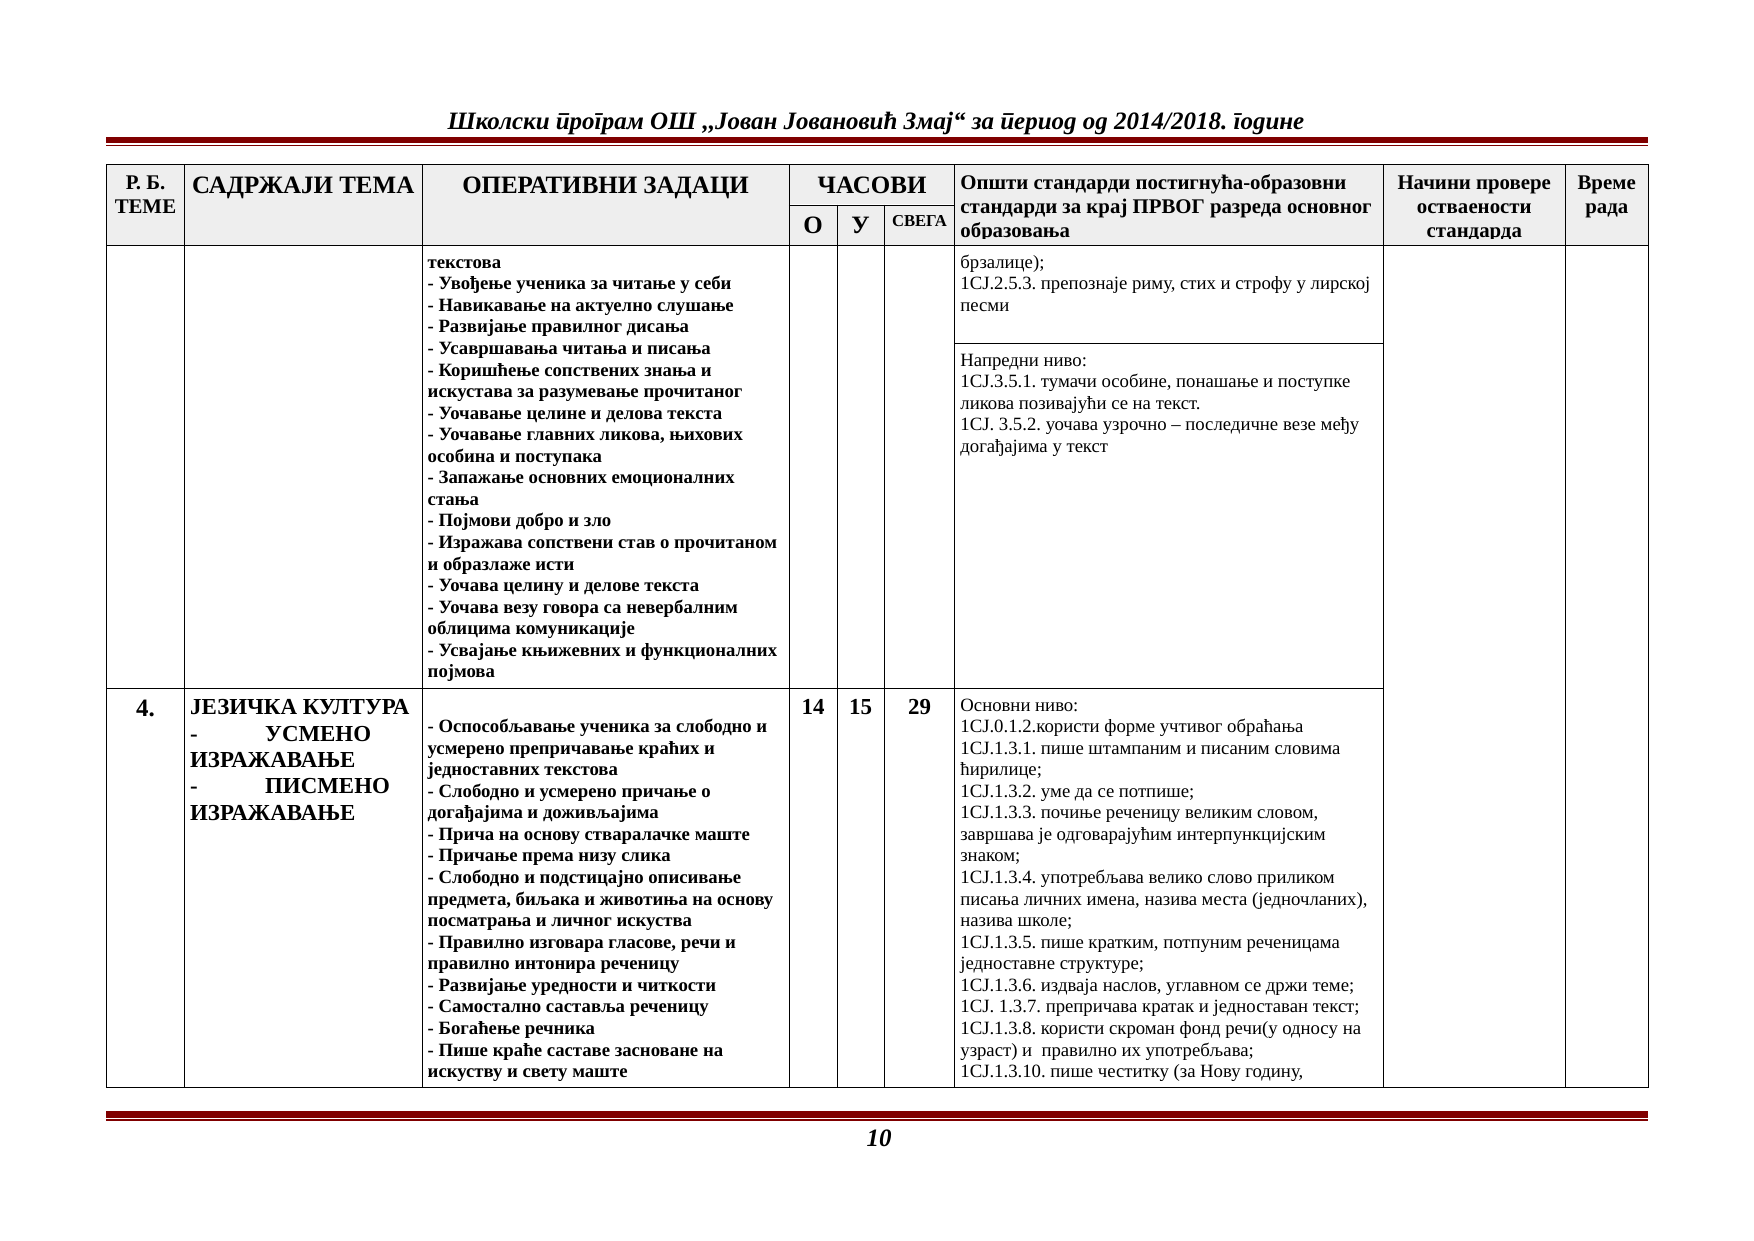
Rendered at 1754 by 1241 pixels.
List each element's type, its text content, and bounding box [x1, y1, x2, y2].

table_cell 14 [790, 689, 837, 1087]
table_cell [885, 246, 954, 688]
table_header САДРЖАЈИ ТЕМА [185, 165, 422, 245]
table_cell [185, 246, 422, 688]
table_header Начини провере остваености стандарда [1384, 165, 1565, 245]
table_header Р. Б. ТЕМЕ [107, 165, 184, 245]
table_cell У [838, 206, 884, 245]
table_cell [1566, 246, 1648, 1087]
table_cell текстова - Увођење ученика за читање у себи - Навикавање на актуелно слушање - Развијање правилног дисања - Усавршавања читања и писања - Коришћење сопствених знања и искустава за разумевање прочитаног - Уочавање целине и делова текста - Уочавање главних ликова, њихових особина и поступака - Запажање основних емоционалних стања - Појмови добро и зло - Изражава сопствени став о прочитаном и образлаже исти - Уочава целину и делове текста - Уочава везу говора са невербалним облицима комуникације - Усвајање књижевних и функционалних појмова [423, 246, 789, 688]
table_header ЧАСОВИ [790, 165, 954, 204]
table_cell 4. [107, 689, 184, 1087]
table_cell ЈЕЗИЧКА КУЛТУРА - УСМЕНО ИЗРАЖАВАЊЕ - ПИСМЕНО ИЗРАЖАВАЊЕ [185, 689, 422, 1087]
table_cell 15 [838, 689, 884, 1087]
table_cell брзалице); 1СЈ.2.5.3. препознаје риму, стих и строфу у лирској песми [955, 246, 1383, 343]
table_cell - Оспособљавање ученика за слободно и усмерено препричавање краћих и једноставних текстова - Слободно и усмерено причање о догађајима и доживљајима - Прича на основу стваралачке маште - Причање према низу слика - Слободно и подстицајно описивање предмета, биљака и животиња на основу посматрања и личног искуства - Правилно изговара гласове, речи и правилно интонира реченицу - Развијање уредности и читкости - Самостално саставља реченицу - Богаћење речника - Пише краће саставе засноване на искуству и свету маште [423, 689, 789, 1087]
table_header Време рада [1566, 165, 1648, 245]
table_header Општи стандарди постигнућа-образовни стандарди за крај ПРВОГ разреда основног образовања [955, 165, 1383, 245]
table_header ОПЕРАТИВНИ ЗАДАЦИ [423, 165, 789, 245]
table_cell СВЕГА [885, 206, 954, 245]
table_cell [790, 246, 837, 688]
table_cell Напредни ниво: 1СЈ.3.5.1. тумачи особине, понашање и поступке ликова позивајући се на текст. 1СЈ. 3.5.2. уочава узрочно – последичне везе међу догађајима у текст [955, 344, 1383, 688]
table_cell О [790, 206, 837, 245]
table_cell 29 [885, 689, 954, 1087]
table_cell [1384, 246, 1565, 1087]
table_cell [838, 246, 884, 688]
table_cell [107, 246, 184, 688]
table_cell Основни ниво: 1СЈ.0.1.2.користи форме учтивог обраћања 1СЈ.1.3.1. пише штампаним и писаним словима ћирилице; 1СЈ.1.3.2. уме да се потпише; 1СЈ.1.3.3. почиње реченицу великим словом, завршава је одговарајућим интерпункцијским знаком; 1СЈ.1.3.4. употребљава велико слово приликом писања личних имена, назива места (једночланих), назива школе; 1СЈ.1.3.5. пише кратким, потпуним реченицама једноставне структуре; 1СЈ.1.3.6. издваја наслов, углавном се држи теме; 1СЈ. 1.3.7. препричава кратак и једноставан текст; 1СЈ.1.3.8. користи скроман фонд речи(у односу на узраст) и правилно их употребљава; 1СЈ.1.3.10. пише честитку (за Нову годину, [955, 689, 1383, 1087]
